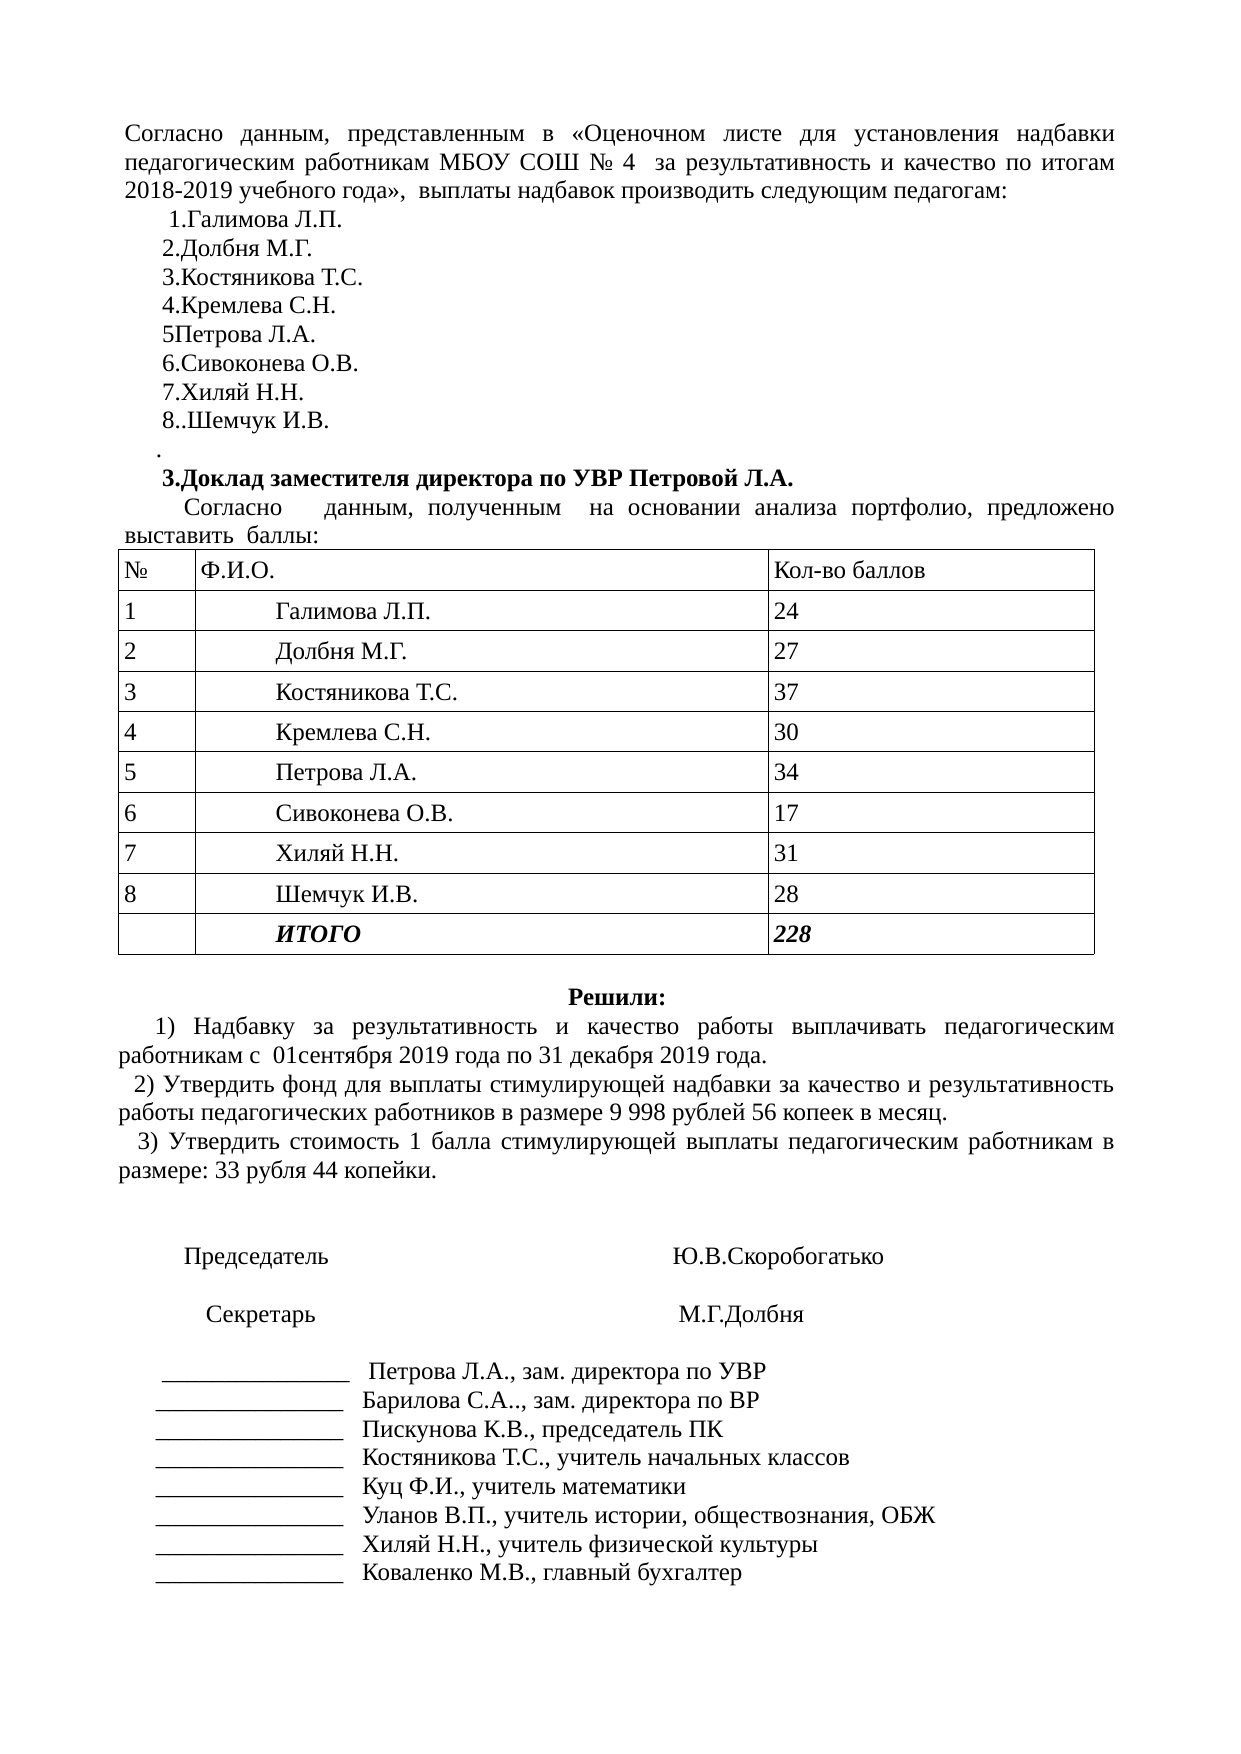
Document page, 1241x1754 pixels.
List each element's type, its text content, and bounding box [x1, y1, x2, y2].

table_cell [119, 914, 195, 953]
text _______________ Куц Ф.И., учитель математики [118, 1471, 1122, 1500]
table_header Кол-во баллов [769, 550, 1094, 590]
table_cell Долбня М.Г. [196, 631, 768, 671]
table_cell Кремлева С.Н. [196, 712, 768, 751]
text 2.Долбня М.Г. [124, 233, 1116, 262]
table_cell 7 [119, 833, 195, 873]
text 2) Утвердить фонд для выплаты стимулирующей надбавки за качество и результативность работы педагогических работников в размере 9 998 рублей 56 копеек в месяц. [118, 1069, 1116, 1126]
table_header Ф.И.О. [196, 550, 768, 590]
table_cell 3 [119, 672, 195, 711]
text _______________ Коваленко М.В., главный бухгалтер [118, 1557, 1122, 1586]
text 3.Костяникова Т.С. [124, 262, 1116, 291]
table_cell Петрова Л.А. [196, 752, 768, 792]
table_header № [119, 550, 195, 590]
table_cell 17 [769, 793, 1094, 832]
table_cell 30 [769, 712, 1094, 751]
text 1) Надбавку за результативность и качество работы выплачивать педагогическим работникам с 01сентября 2019 года по 31 декабря 2019 года. [118, 1011, 1116, 1069]
text Председатель Ю.В.Скоробогатько [124, 1241, 1116, 1270]
table_cell 4 [119, 712, 195, 751]
table_cell 2 [119, 631, 195, 671]
text . [118, 434, 1116, 463]
text Секретарь М.Г.Долбня [118, 1299, 1116, 1327]
text _______________ Уланов В.П., учитель истории, обществознания, ОБЖ [118, 1500, 1122, 1529]
text 8..Шемчук И.В. [124, 406, 1116, 434]
text 1.Галимова Л.П. [118, 204, 1116, 233]
text 6.Сивоконева О.В. [124, 348, 1116, 377]
table_cell Галимова Л.П. [196, 591, 768, 630]
table_cell Хиляй Н.Н. [196, 833, 768, 873]
table_cell 228 [769, 914, 1094, 953]
text 5Петрова Л.А. [124, 319, 1116, 348]
text Согласно данным, полученным на основании анализа портфолио, предложено выставить баллы: [124, 492, 1116, 549]
table_cell ИТОГО [196, 914, 768, 953]
text 7.Хиляй Н.Н. [124, 377, 1116, 406]
text 4.Кремлева С.Н. [162, 291, 1116, 319]
table_cell Костяникова Т.С. [196, 672, 768, 711]
table_cell 1 [119, 591, 195, 630]
table_cell Сивоконева О.В. [196, 793, 768, 832]
table_cell 8 [119, 874, 195, 913]
text _______________ Петрова Л.А., зам. директора по УВР [118, 1356, 1122, 1385]
list 3.Доклад заместителя директора по УВР Петровой Л.А. [124, 463, 1116, 492]
text Согласно данным, представленным в «Оценочном листе для установления надбавки педагогическим работникам МБОУ СОШ № 4 за результативность и качество по итогам 2018-2019 учебного года», выплаты надбавок производить следующим педагогам: [124, 118, 1116, 204]
table_cell 34 [769, 752, 1094, 792]
table_cell 28 [769, 874, 1094, 913]
text _______________ Пискунова К.В., председатель ПК [118, 1414, 1122, 1442]
table_cell 37 [769, 672, 1094, 711]
table_cell 6 [119, 793, 195, 832]
text Решили: [118, 982, 1116, 1011]
text 3) Утвердить стоимость 1 балла стимулирующей выплаты педагогическим работникам в размере: 33 рубля 44 копейки. [118, 1126, 1116, 1184]
table_cell Шемчук И.В. [196, 874, 768, 913]
table_cell 27 [769, 631, 1094, 671]
table_cell 31 [769, 833, 1094, 873]
table_cell 24 [769, 591, 1094, 630]
text _______________ Костяникова Т.С., учитель начальных классов [118, 1442, 1122, 1471]
text _______________ Барилова С.А.., зам. директора по ВР [118, 1385, 1122, 1414]
table_cell 5 [119, 752, 195, 792]
text _______________ Хиляй Н.Н., учитель физической культуры [118, 1529, 1122, 1557]
